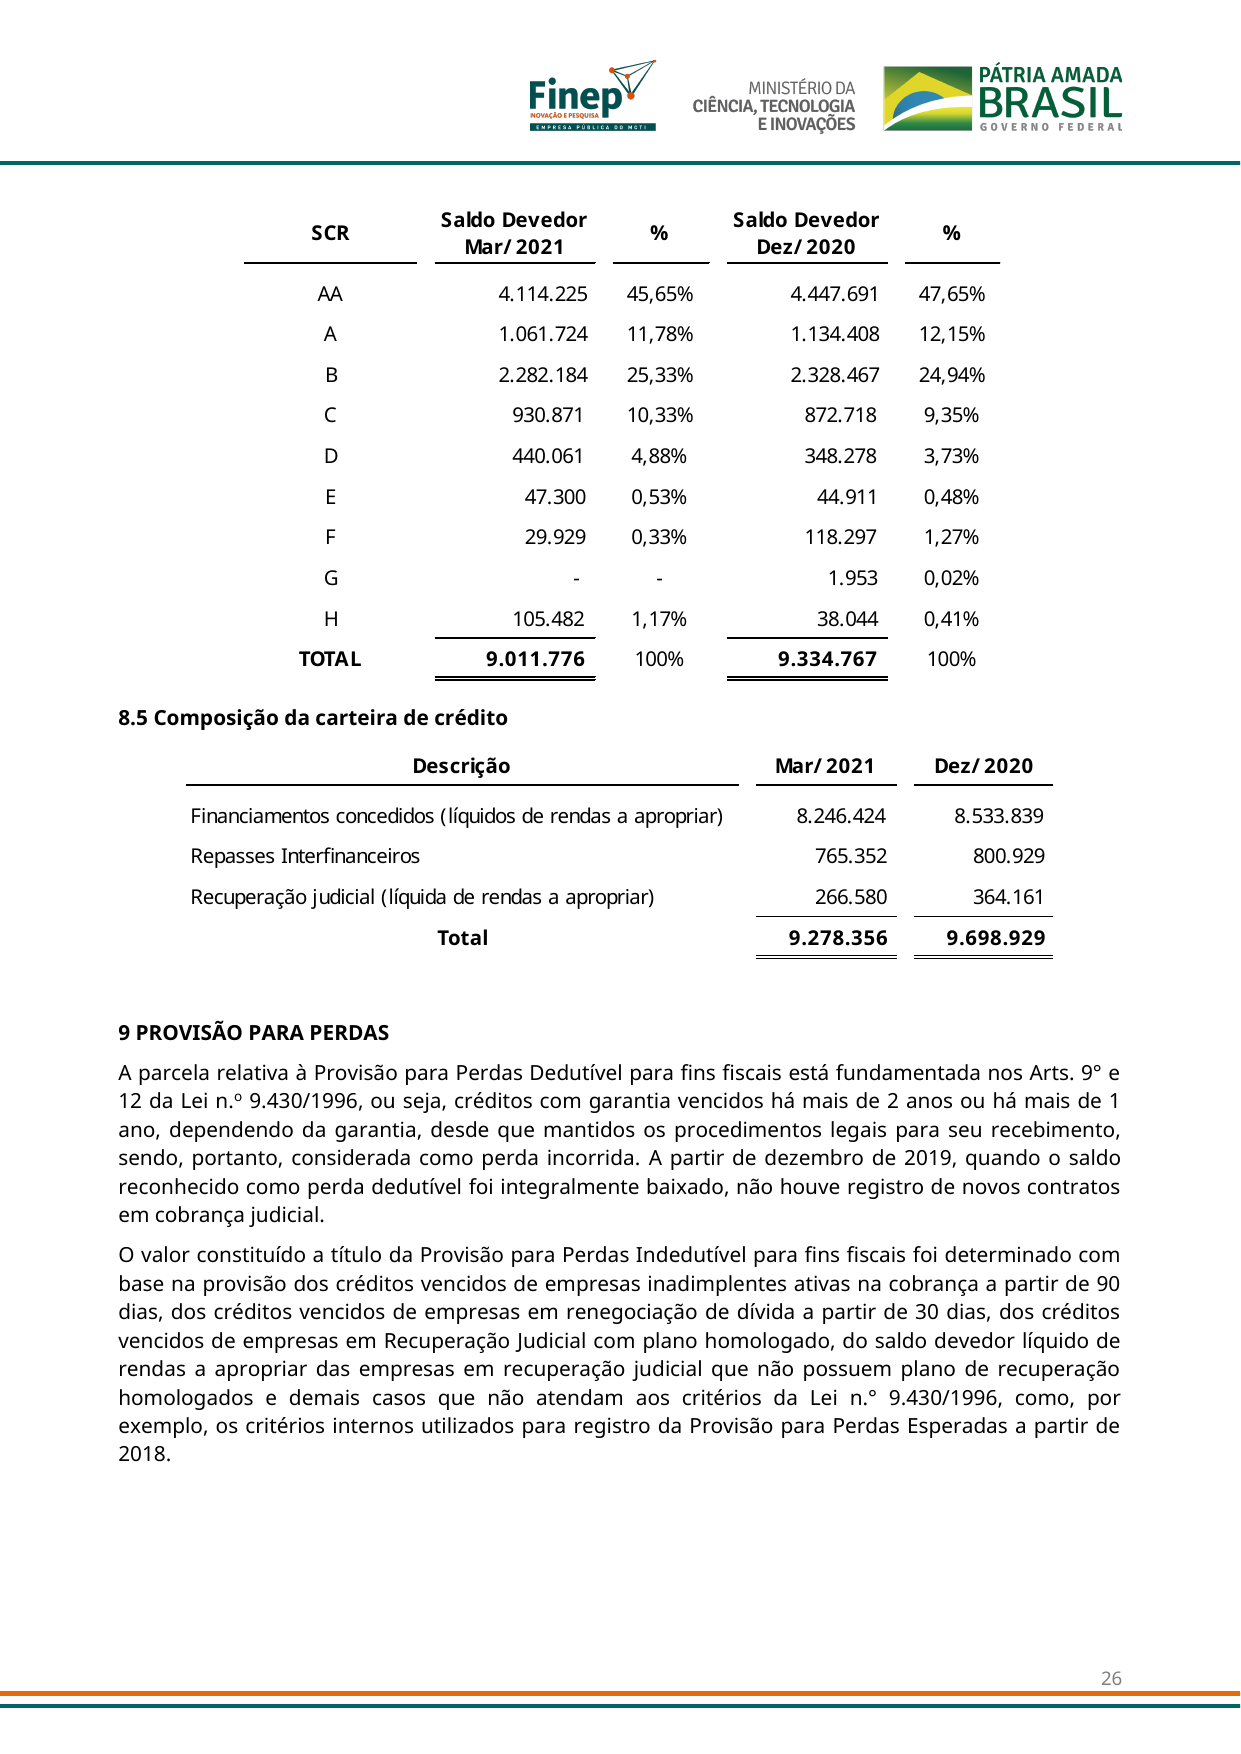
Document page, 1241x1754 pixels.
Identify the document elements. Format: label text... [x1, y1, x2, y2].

subtitle 9 Provisão para perdas [118, 1018, 1122, 1046]
picture [530, 60, 1123, 134]
text 8.5 Composição da carteira de crédito [118, 703, 1122, 732]
text A parcela relativa à Provisão para Perdas Dedutível para fins fiscais está fundamentada nos Arts. 9° e 12 da Lei n.o 9.430/1996, ou seja, créditos com garantia vencidos há mais de 2 anos ou há mais de 1 ano, dependendo da garantia, desde que mantidos os procedimentos legais para seu recebimento, sendo, portanto, considerada como perda incorrida. A partir de dezembro de 2019, quando o saldo reconhecido como perda dedutível foi integralmente baixado, não houve registro de novos contratos em cobrança judicial. [118, 1058, 1122, 1229]
text O valor constituído a título da Provisão para Perdas Indedutível para fins fiscais foi determinado com base na provisão dos créditos vencidos de empresas inadimplentes ativas na cobrança a partir de 90 dias, dos créditos vencidos de empresas em renegociação de dívida a partir de 30 dias, dos créditos vencidos de empresas em Recuperação Judicial com plano homologado, do saldo devedor líquido de rendas a apropriar das empresas em recuperação judicial que não possuem plano de recuperação homologados e demais casos que não atendam aos critérios da Lei n.° 9.430/1996, como, por exemplo, os critérios internos utilizados para registro da Provisão para Perdas Esperadas a partir de 2018. [118, 1241, 1122, 1468]
